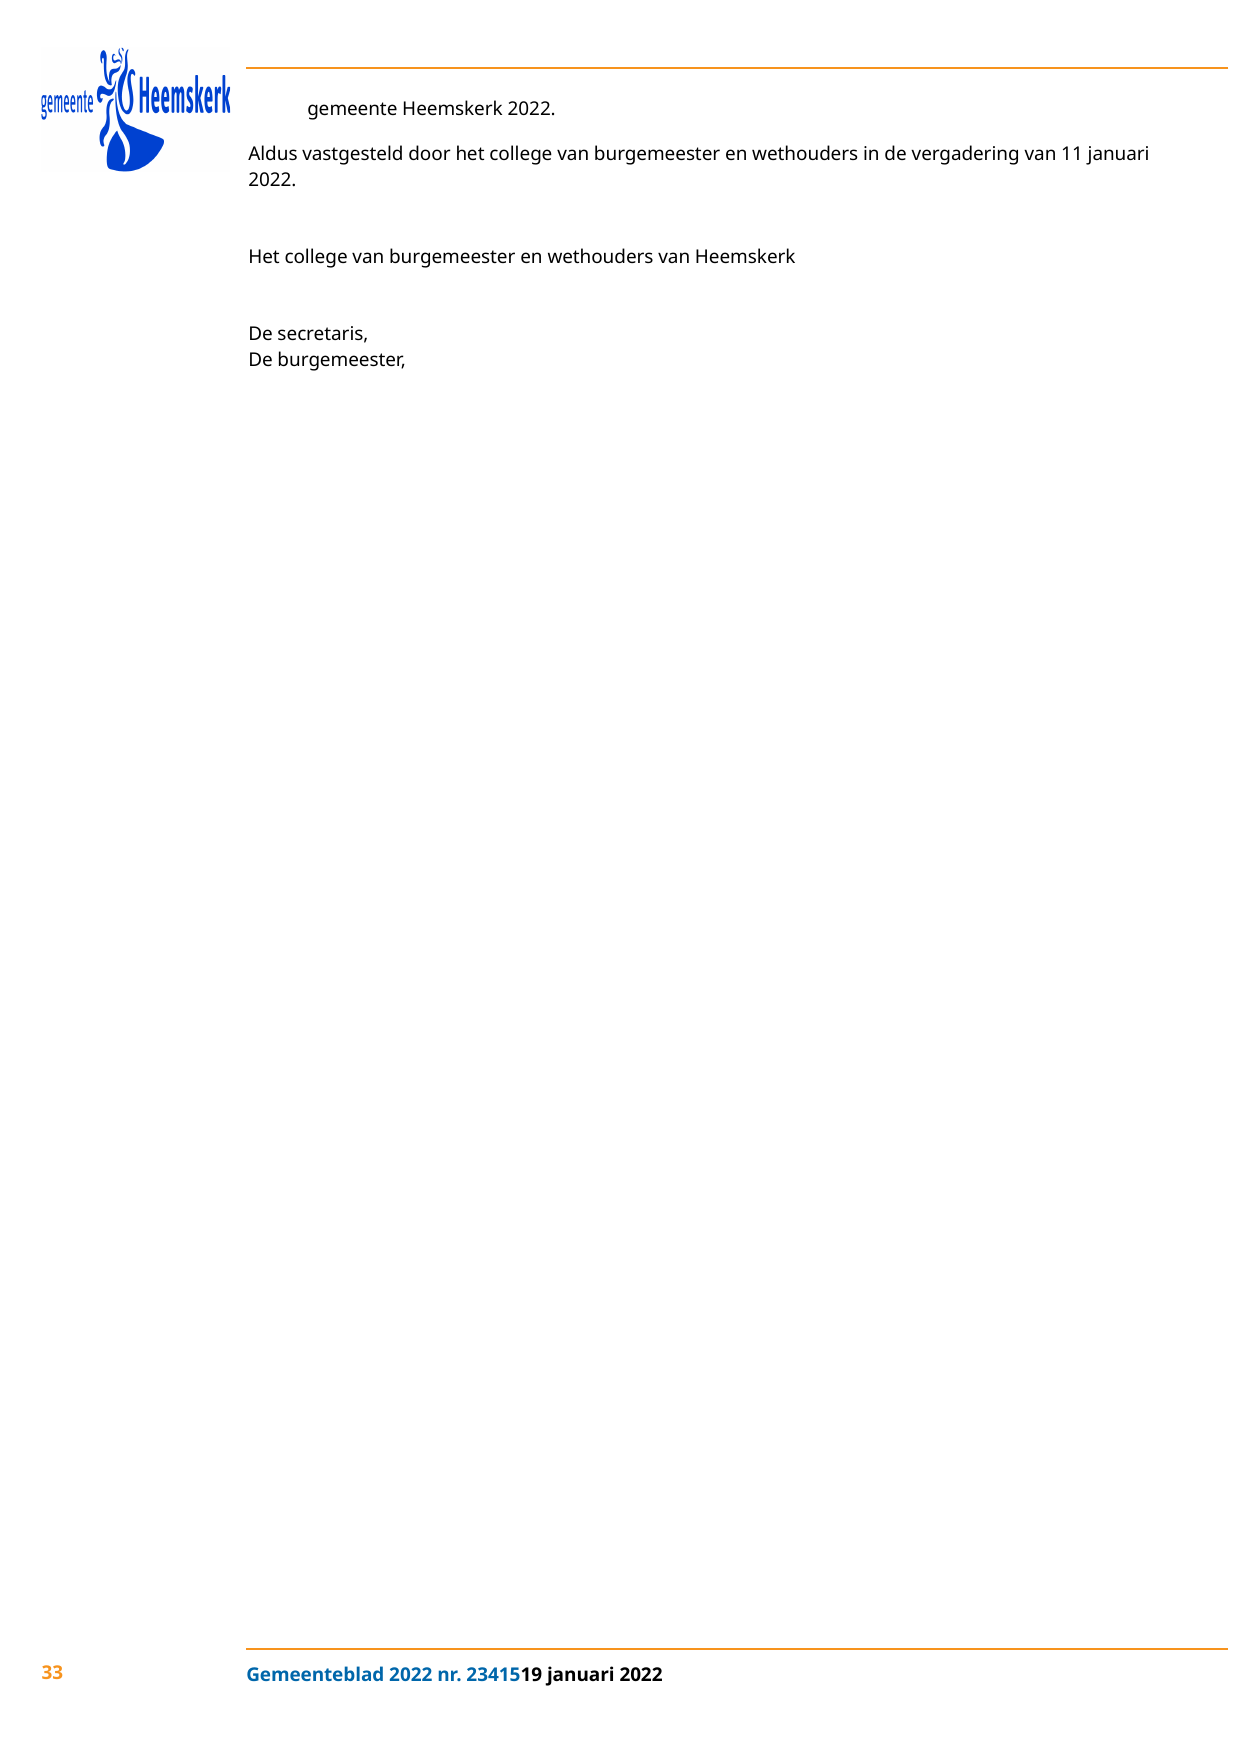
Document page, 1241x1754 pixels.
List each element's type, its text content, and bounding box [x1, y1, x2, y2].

text De burgemeester, [248, 346, 1152, 372]
text Het college van burgemeester en wethouders van Heemskerk [248, 243, 1152, 269]
list gemeente Heemskerk 2022. [248, 95, 1152, 121]
text Aldus vastgesteld door het college van burgemeester en wethouders in de vergadering van 11 januari 2022. [248, 140, 1152, 192]
text De secretaris, [248, 321, 1152, 346]
picture [41, 47, 231, 172]
